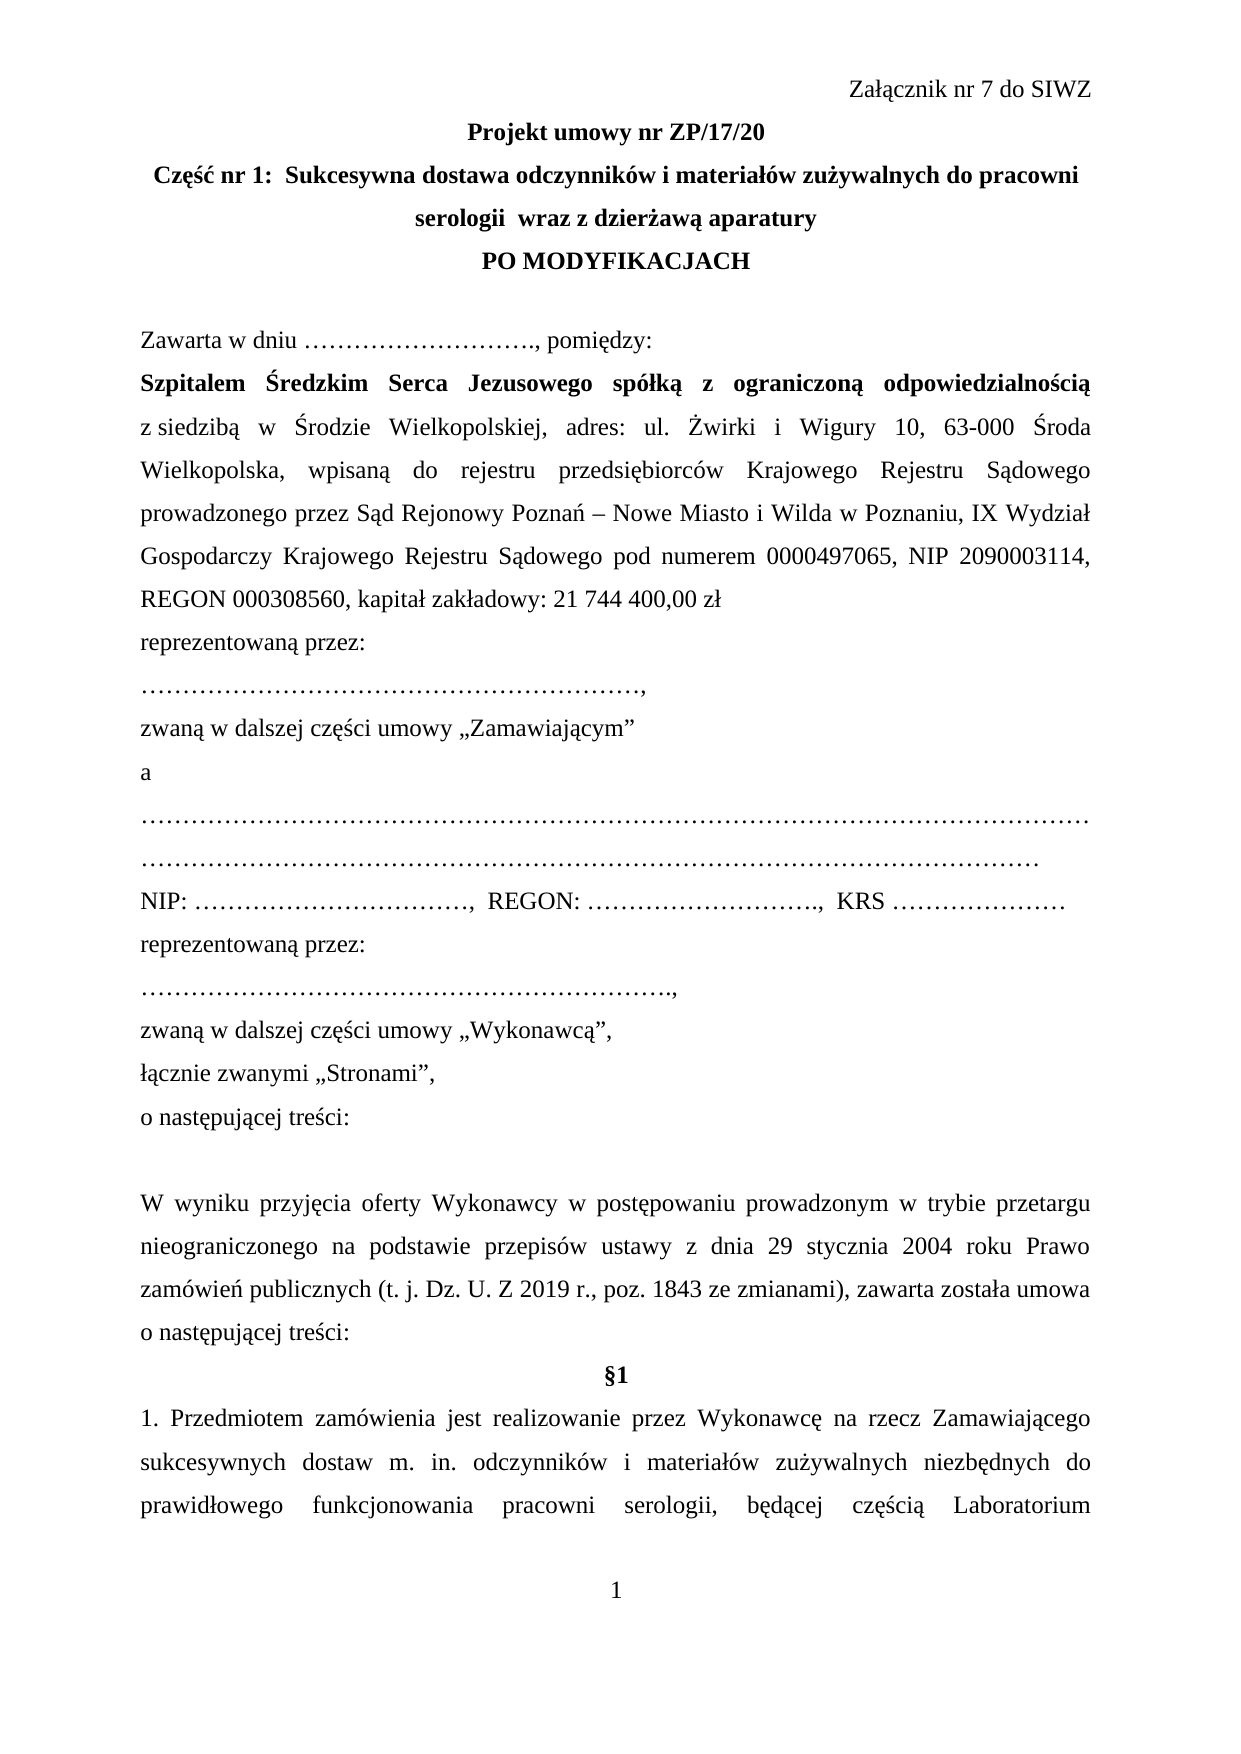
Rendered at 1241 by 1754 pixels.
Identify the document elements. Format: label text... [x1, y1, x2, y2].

text zwaną w dalszej części umowy „Wykonawcą”, [140, 1015, 1092, 1044]
subtitle Projekt umowy nr ZP/17/20 [140, 117, 1092, 146]
text …………………………………………………………………………………………………………………………………………………………………………………………………… NIP: ……………………………, REGON: ………………………., KRS ………………… reprezentowaną przez: [140, 800, 1092, 958]
text reprezentowaną przez: [140, 627, 1092, 656]
text PO MODYFIKACJACH [140, 246, 1092, 275]
text 1. Przedmiotem zamówienia jest realizowanie przez Wykonawcę na rzecz Zamawiającego sukcesywnych dostaw m. in. odczynników i materiałów zużywalnych niezbędnych do prawidłowego funkcjonowania pracowni serologii, będącej częścią Laboratorium [140, 1403, 1092, 1518]
text a [140, 757, 1092, 785]
text łącznie zwanymi „Stronami”, [140, 1058, 1092, 1087]
text §1 [140, 1360, 1092, 1389]
text zwaną w dalszej części umowy „Zamawiającym” [140, 713, 1092, 742]
text ……………………………………………………, [140, 670, 1092, 699]
subtitle Załącznik nr 7 do SIWZ [140, 74, 1092, 102]
text o następującej treści: [140, 1102, 1092, 1130]
text Część nr 1: Sukcesywna dostawa odczynników i materiałów zużywalnych do pracowni serologii wraz z dzierżawą aparatury [140, 160, 1092, 232]
text Szpitalem Średzkim Serca Jezusowego spółką z ograniczoną odpowiedzialnością z siedzibą w Środzie Wielkopolskiej, adres: ul. Żwirki i Wigury 10, 63-000 Środa Wielkopolska, wpisaną do rejestru przedsiębiorców Krajowego Rejestru Sądowego prowadzonego przez Sąd Rejonowy Poznań – Nowe Miasto i Wilda w Poznaniu, IX Wydział Gospodarczy Krajowego Rejestru Sądowego pod numerem 0000497065, NIP 2090003114, REGON 000308560, kapitał zakładowy: 21 744 400,00 zł [140, 368, 1092, 613]
text Zawarta w dniu ………………………., pomiędzy: [140, 325, 1092, 354]
text ………………………………………………………., [140, 972, 1092, 1001]
text W wyniku przyjęcia oferty Wykonawcy w postępowaniu prowadzonym w trybie przetargu nieograniczonego na podstawie przepisów ustawy z dnia 29 stycznia 2004 roku Prawo zamówień publicznych (t. j. Dz. U. Z 2019 r., poz. 1843 ze zmianami), zawarta została umowa o następującej treści: [140, 1188, 1092, 1346]
